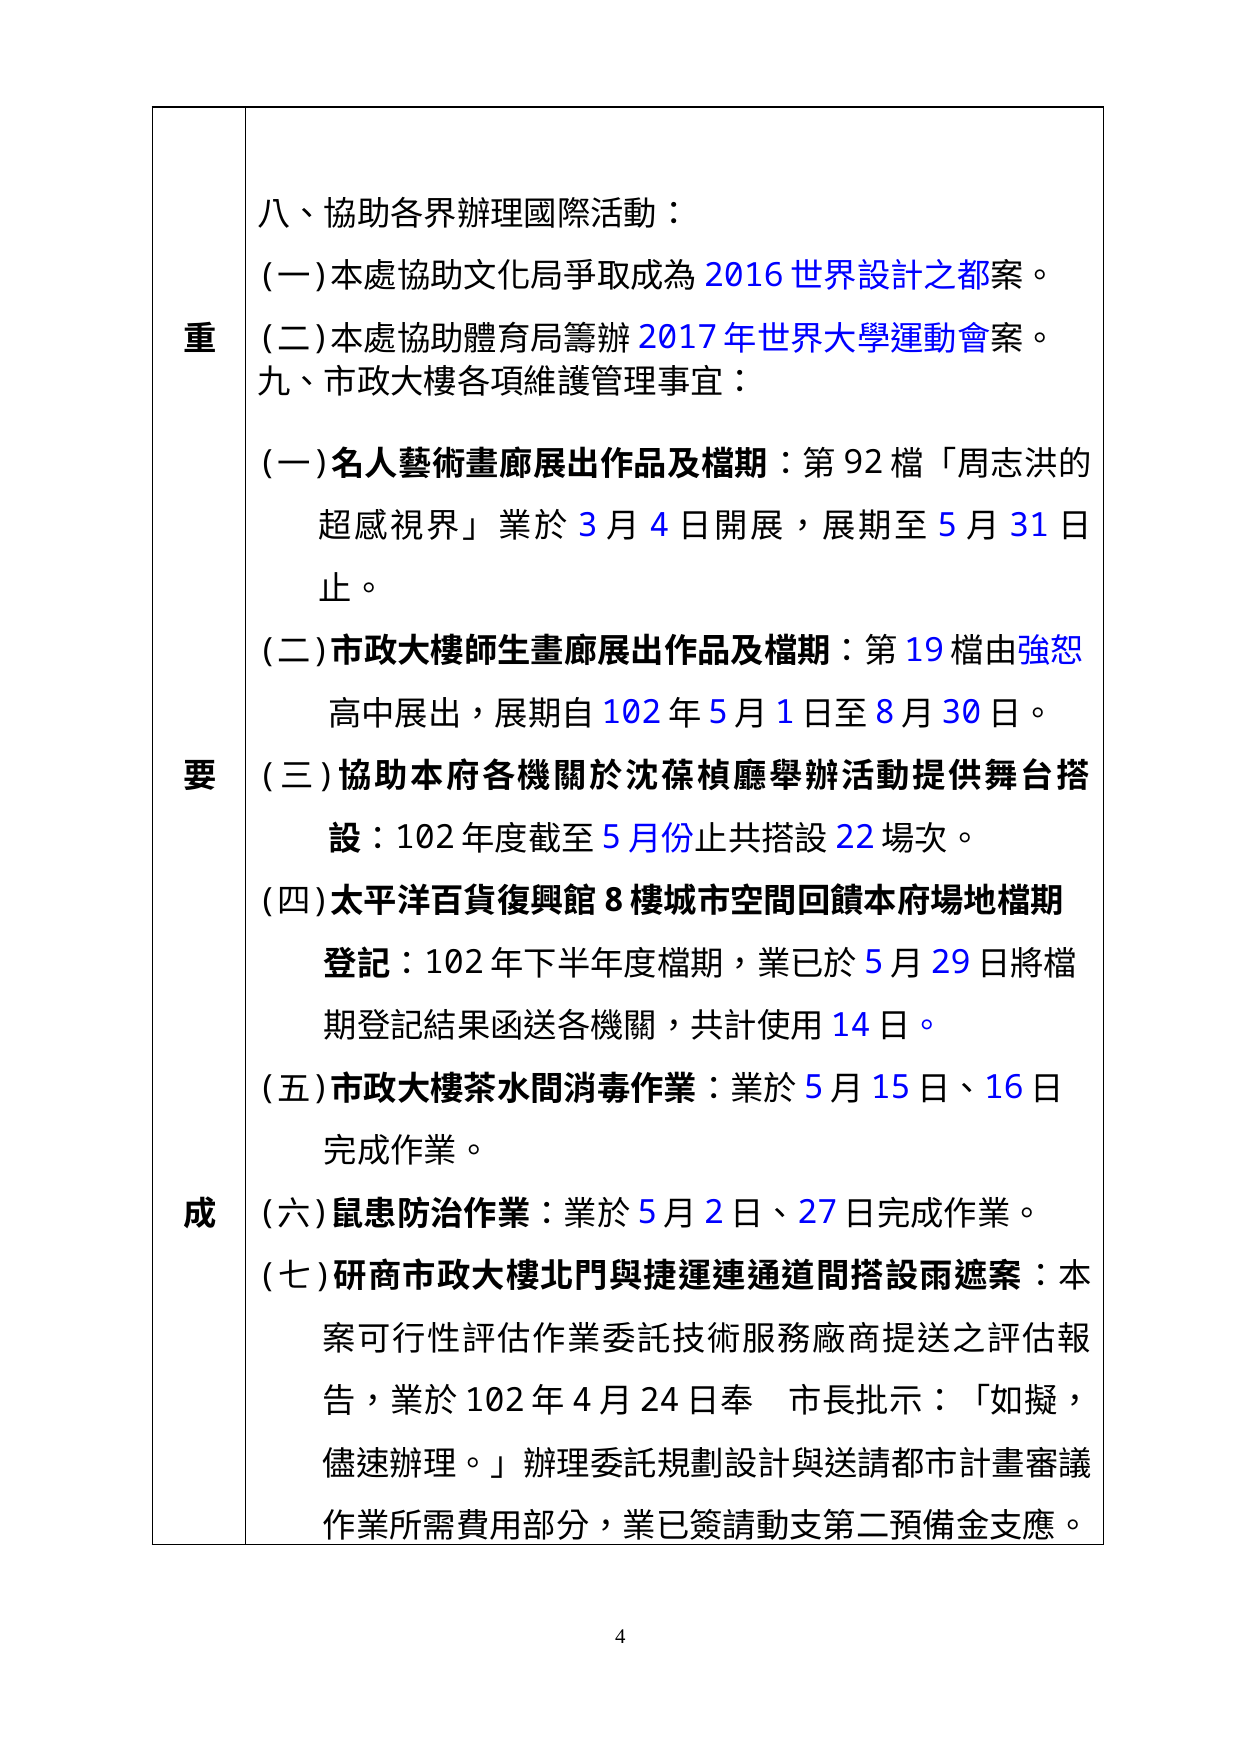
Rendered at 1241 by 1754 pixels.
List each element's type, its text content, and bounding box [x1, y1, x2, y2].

table_cell 八、協助各界辦理國際活動： (一)本處協助文化局爭取成為2016世界設計之都案。 (二)本處協助體育局籌辦2017年世界大學運動會案。 九、市政大樓各項維護管理事宜： (一)名人藝術畫廊展出作品及檔期：第92檔「周志洪的超感視界」業於3月4日開展，展期至5月31日止。 (二)市政大樓師生畫廊展出作品及檔期：第19檔由強恕高中展出，展期自102年5月1日至8月30日。 (三)協助本府各機關於沈葆楨廳舉辦活動提供舞台搭設：102年度截至5月份止共搭設22場次。 (四)太平洋百貨復興館8樓城市空間回饋本府場地檔期登記：102年下半年度檔期，業已於5月29日將檔期登記結果函送各機關，共計使用14日。 (五)市政大樓茶水間消毒作業：業於5月15日、16日完成作業。 (六)鼠患防治作業：業於5月2日、27日完成作業。 (七)研商市政大樓北門與捷運連通道間搭設雨遮案：本案可行性評估作業委託技術服務廠商提送之評估報告，業於102年4月24日奉 市長批示：「如擬，儘速辦理。」辦理委託規劃設計與送請都市計畫審議作業所需費用部分，業已簽請動支第二預備金支應。 [246, 108, 1103, 1544]
table_cell 重 要 成 [153, 108, 245, 1544]
